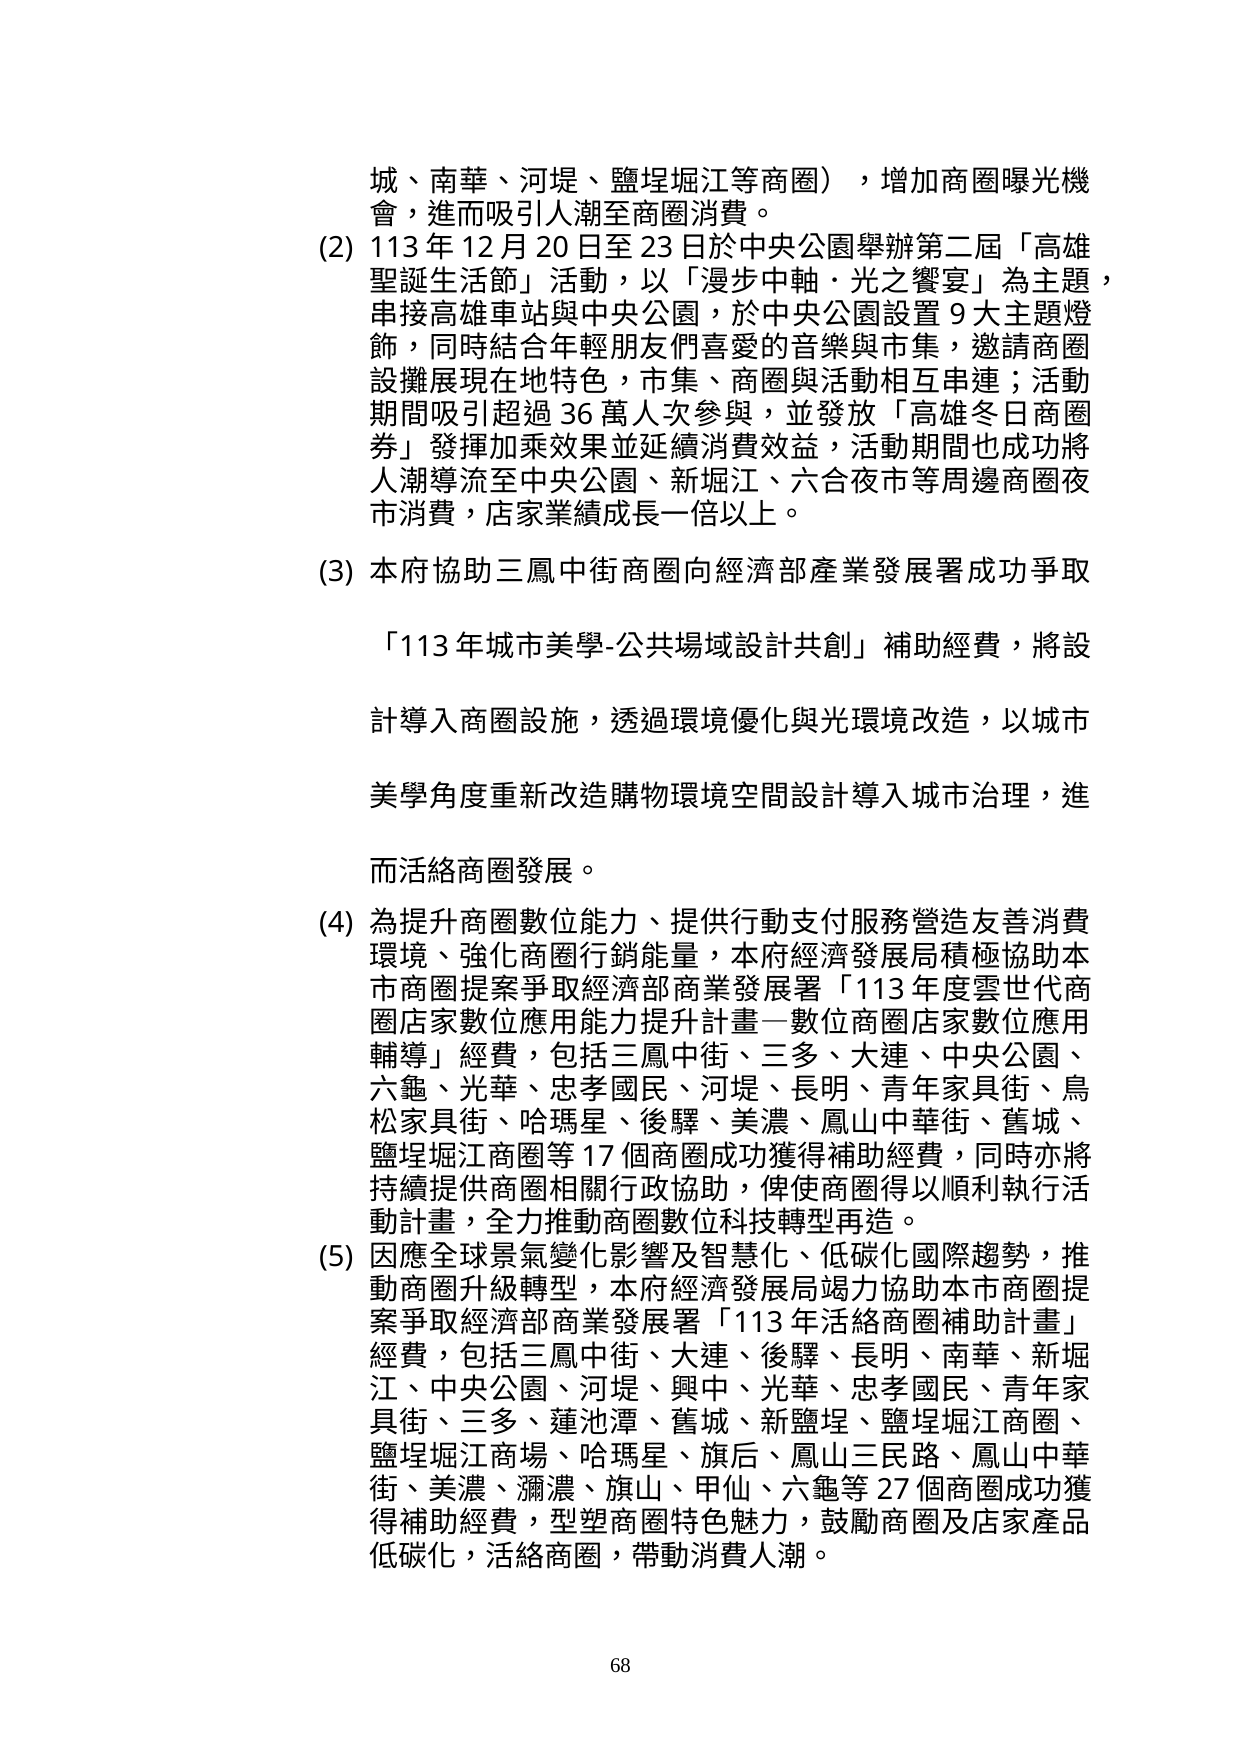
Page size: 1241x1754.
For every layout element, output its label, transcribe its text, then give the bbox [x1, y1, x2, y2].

list 113年12月20日至23日於中央公園舉辦第二屆「高雄聖誕生活節」活動，以「漫步中軸．光之饗宴」為主題，串接高雄車站與中央公園，於中央公園設置9大主題燈飾，同時結合年輕朋友們喜愛的音樂與市集，邀請商圈設攤展現在地特色，市集、商圈與活動相互串連；活動期間吸引超過36萬人次參與，並發放「高雄冬日商圈券」發揮加乘效果並延續消費效益，活動期間也成功將人潮導流至中央公園、新堀江、六合夜市等周邊商圈夜市消費，店家業績成長一倍以上。 [319, 231, 1092, 531]
list 協助大高雄市觀光商圈總會爭取經濟部商業發展署補助經費，並協助商圈於113年10月26日至27日假三塊厝火車站前舉辦「2024高雄萬聖狂歡節-鐵道妖怪の森」活動，活動內容包含各式主題表演、親子互動體驗、變裝派對、本市特色商圈攤位展售（包括三鳳中街、三多、青年家具街、中央公園、後驛、六龜、美濃、甲仙、舊城、南華、河堤、鹽埕堀江等商圈），增加商圈曝光機會，進而吸引人潮至商圈消費。 [319, 164, 1092, 231]
list 因應全球景氣變化影響及智慧化、低碳化國際趨勢，推動商圈升級轉型，本府經濟發展局竭力協助本市商圈提案爭取經濟部商業發展署「113年活絡商圈補助計畫」經費，包括三鳳中街、大連、後驛、長明、南華、新堀江、中央公園、河堤、興中、光華、忠孝國民、青年家具街、三多、蓮池潭、舊城、新鹽埕、鹽埕堀江商圈、鹽埕堀江商場、哈瑪星、旗后、鳳山三民路、鳳山中華街、美濃、瀰濃、旗山、甲仙、六龜等27個商圈成功獲得補助經費，型塑商圈特色魅力，鼓勵商圈及店家產品低碳化，活絡商圈，帶動消費人潮。 [319, 1239, 1092, 1573]
list 為提升商圈數位能力、提供行動支付服務營造友善消費環境、強化商圈行銷能量，本府經濟發展局積極協助本市商圈提案爭取經濟部商業發展署「113年度雲世代商圈店家數位應用能力提升計畫—數位商圈店家數位應用輔導」經費，包括三鳳中街、三多、大連、中央公園、六龜、光華、忠孝國民、河堤、長明、青年家具街、鳥松家具街、哈瑪星、後驛、美濃、鳳山中華街、舊城、鹽埕堀江商圈等17個商圈成功獲得補助經費，同時亦將持續提供商圈相關行政協助，俾使商圈得以順利執行活動計畫，全力推動商圈數位科技轉型再造。 [319, 906, 1092, 1239]
list 本府協助三鳳中街商圈向經濟部產業發展署成功爭取「113年城市美學-公共場域設計共創」補助經費，將設計導入商圈設施，透過環境優化與光環境改造，以城市美學角度重新改造購物環境空間設計導入城市治理，進而活絡商圈發展。 [319, 531, 1092, 906]
